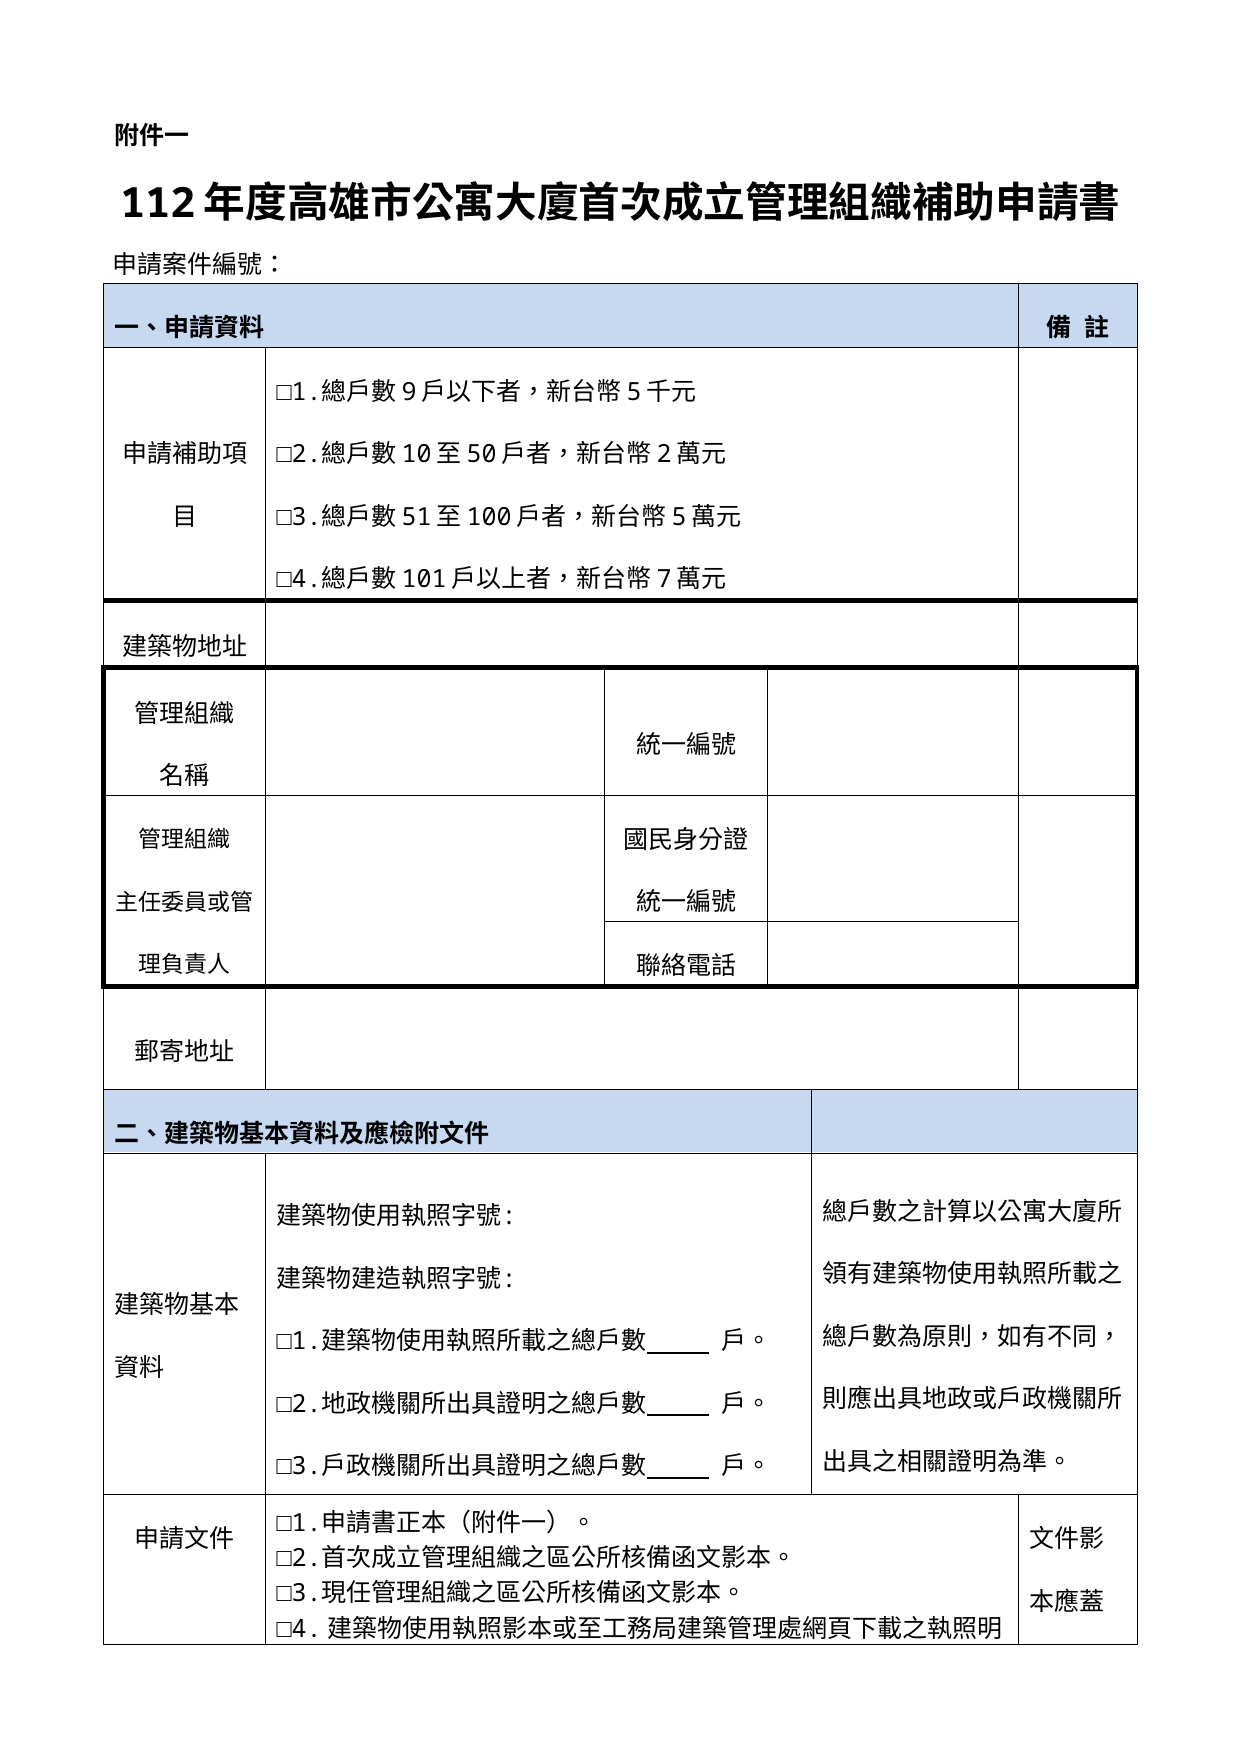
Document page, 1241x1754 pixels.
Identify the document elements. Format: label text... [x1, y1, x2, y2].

table_cell [1019, 603, 1137, 665]
table_cell [1019, 989, 1137, 1089]
table_cell [1019, 348, 1137, 598]
text 附件一 [114, 116, 201, 149]
table_cell 總戶數之計算以公寓大廈所領有建築物使用執照所載之總戶數為原則，如有不同，則應出具地政或戶政機關所出具之相關證明為準。 [812, 1154, 1137, 1494]
table_header 一、申請資料 [104, 284, 1018, 347]
table_cell 管理組織 名稱 [106, 670, 265, 795]
table_cell 國民身分證統一編號 [605, 796, 767, 921]
table_cell [266, 603, 1018, 665]
table_cell 管理組織 主任委員或管理負責人 [106, 796, 265, 984]
table_cell [266, 670, 604, 795]
text 申請案件編號： [75, 221, 1165, 283]
table_cell [1019, 670, 1135, 795]
table_cell 聯絡電話 [605, 922, 767, 984]
table_cell 文件影本應蓋 [1019, 1495, 1137, 1644]
table_cell □1.總戶數9戶以下者，新台幣5千元 □2.總戶數10至50戶者，新台幣2萬元 □3.總戶數51至100戶者，新台幣5萬元 □4.總戶數101戶以上者，新台幣7萬元 [266, 348, 1018, 598]
table_cell [1019, 796, 1135, 984]
table_cell 申請補助項目 [104, 348, 265, 598]
table_header 備 註 [1019, 284, 1137, 347]
table_cell [768, 922, 1018, 984]
table_cell 建築物使用執照字號: 建築物建造執照字號: □1.建築物使用執照所載之總戶數 戶。 □2.地政機關所出具證明之總戶數 戶。 □3.戶政機關所出具證明之總戶數 戶。 [266, 1154, 811, 1494]
table_cell □1.申請書正本（附件一）。 □2.首次成立管理組織之區公所核備函文影本。 □3.現任管理組織之區公所核備函文影本。 □4. 建築物使用執照影本或至工務局建築管理處網頁下載之執照明 [266, 1495, 1018, 1644]
text 112年度高雄市公寓大廈首次成立管理組織補助申請書 [75, 158, 1165, 221]
table_cell [768, 796, 1018, 921]
table_cell [812, 1090, 1137, 1152]
text [99, 108, 216, 157]
table_cell 申請文件 [104, 1495, 265, 1644]
table_cell 郵寄地址 [104, 989, 265, 1089]
table_cell [266, 796, 604, 984]
table_cell 二、建築物基本資料及應檢附文件 [104, 1090, 811, 1152]
table_cell 建築物地址 [104, 603, 265, 665]
table_cell 統一編號 [605, 670, 767, 795]
table_cell 建築物基本資料 [104, 1154, 265, 1494]
table_cell [768, 670, 1018, 795]
table_cell [266, 989, 1018, 1089]
